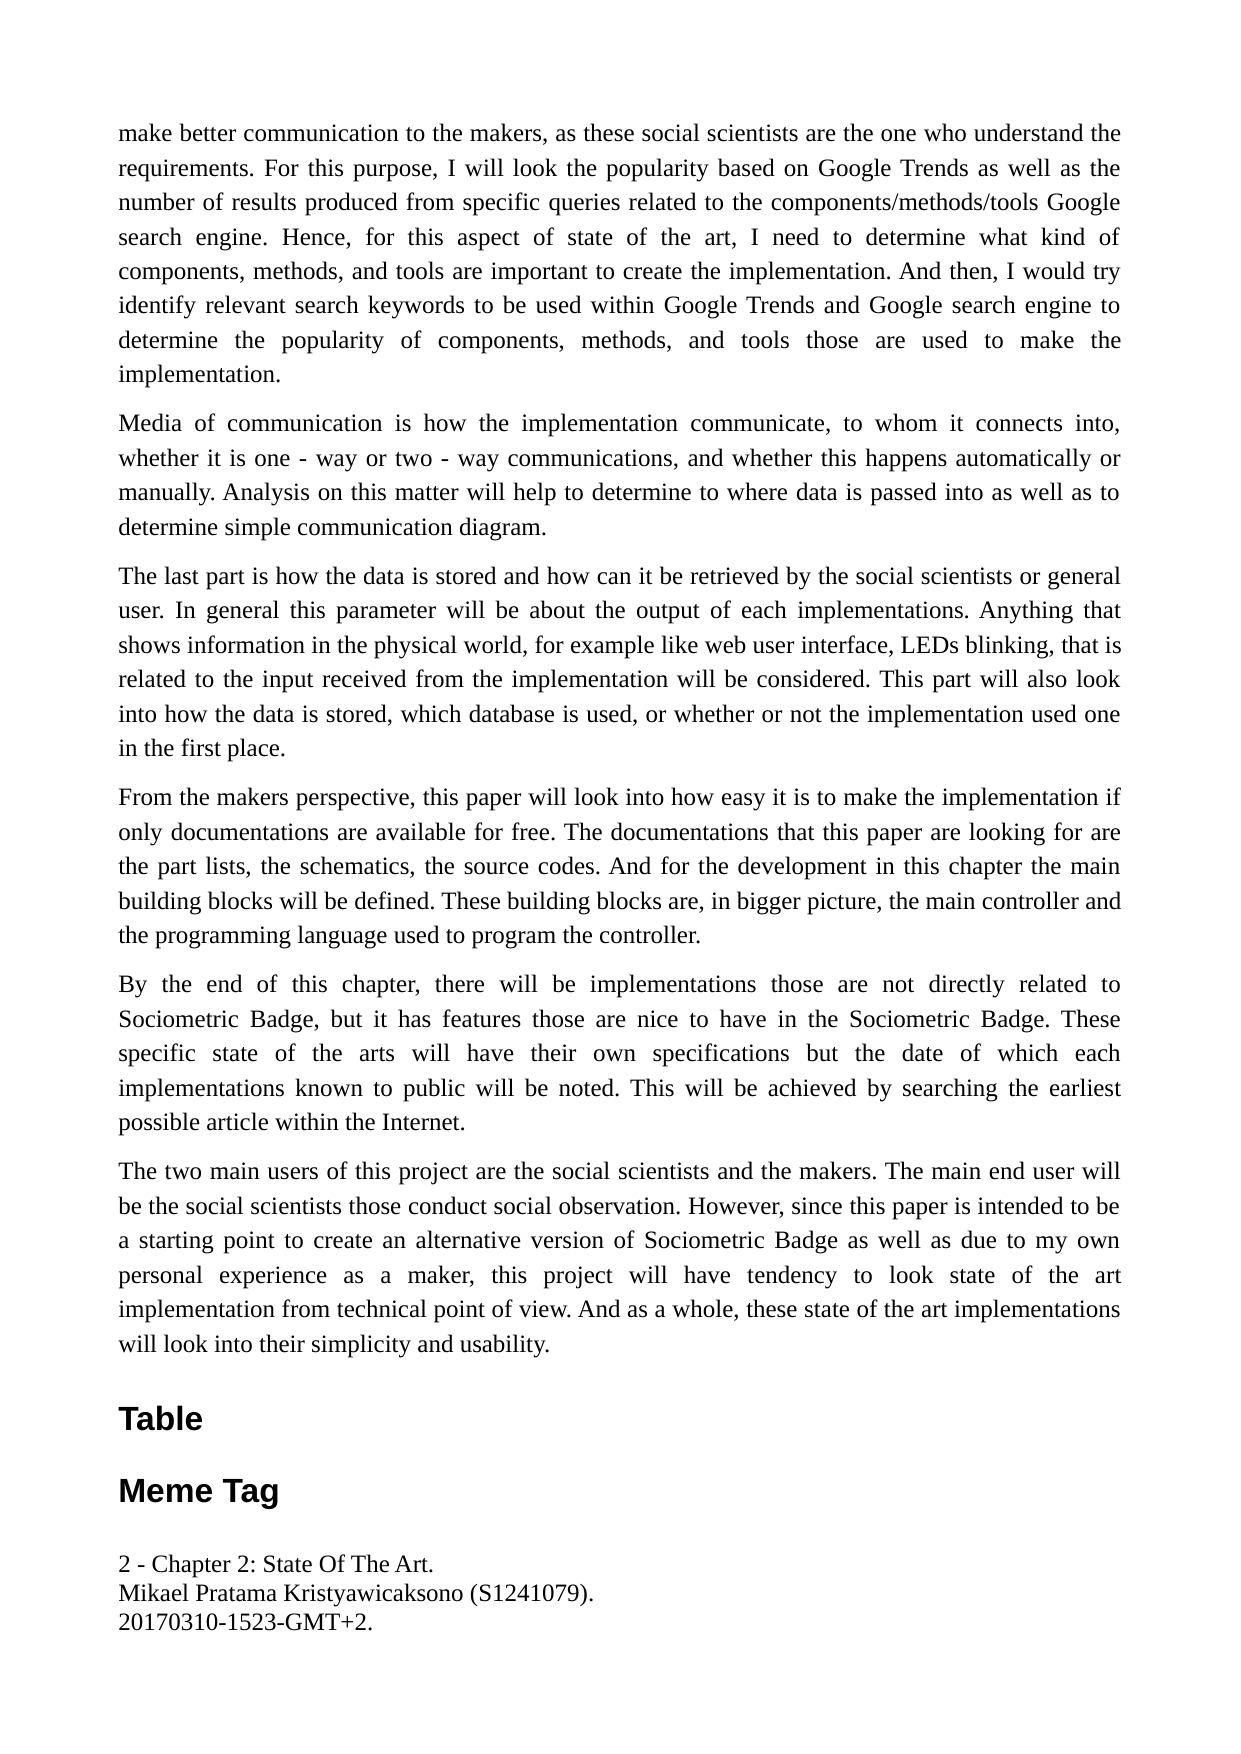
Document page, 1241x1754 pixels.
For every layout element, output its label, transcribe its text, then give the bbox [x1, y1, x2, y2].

text make better communication to the makers, as these social scientists are the one who understand the requirements. For this purpose, I will look the popularity based on Google Trends as well as the number of results produced from specific queries related to the components/methods/tools Google search engine. Hence, for this aspect of state of the art, I need to determine what kind of components, methods, and tools are important to create the implementation. And then, I would try identify relevant search keywords to be used within Google Trends and Google search engine to determine the popularity of components, methods, and tools those are used to make the implementation. [118, 118, 1122, 388]
text Media of communication is how the implementation communicate, to whom it connects into, whether it is one - way or two - way communications, and whether this happens automatically or manually. Analysis on this matter will help to determine to where data is passed into as well as to determine simple communication diagram. [118, 408, 1122, 541]
text By the end of this chapter, there will be implementations those are not directly related to Sociometric Badge, but it has features those are nice to have in the Sociometric Badge. These specific state of the arts will have their own specifications but the date of which each implementations known to public will be noted. This will be achieved by searching the earliest possible article within the Internet. [118, 969, 1122, 1136]
text From the makers perspective, this paper will look into how easy it is to make the implementation if only documentations are available for free. The documentations that this paper are looking for are the part lists, the schematics, the source codes. And for the development in this chapter the main building blocks will be defined. These building blocks are, in bigger picture, the main controller and the programming language used to program the controller. [118, 782, 1122, 949]
subtitle Table [118, 1399, 1122, 1437]
subtitle Meme Tag [118, 1471, 1122, 1509]
text The last part is how the data is stored and how can it be retrieved by the social scientists or general user. In general this parameter will be about the output of each implementations. Anything that shows information in the physical world, for example like web user interface, LEDs blinking, that is related to the input received from the implementation will be considered. This part will also look into how the data is stored, which database is used, or whether or not the implementation used one in the first place. [118, 561, 1122, 762]
text The two main users of this project are the social scientists and the makers. The main end user will be the social scientists those conduct social observation. However, since this paper is intended to be a starting point to create an alternative version of Sociometric Badge as well as due to my own personal experience as a maker, this project will have tendency to look state of the art implementation from technical point of view. And as a whole, these state of the art implementations will look into their simplicity and usability. [118, 1156, 1122, 1358]
